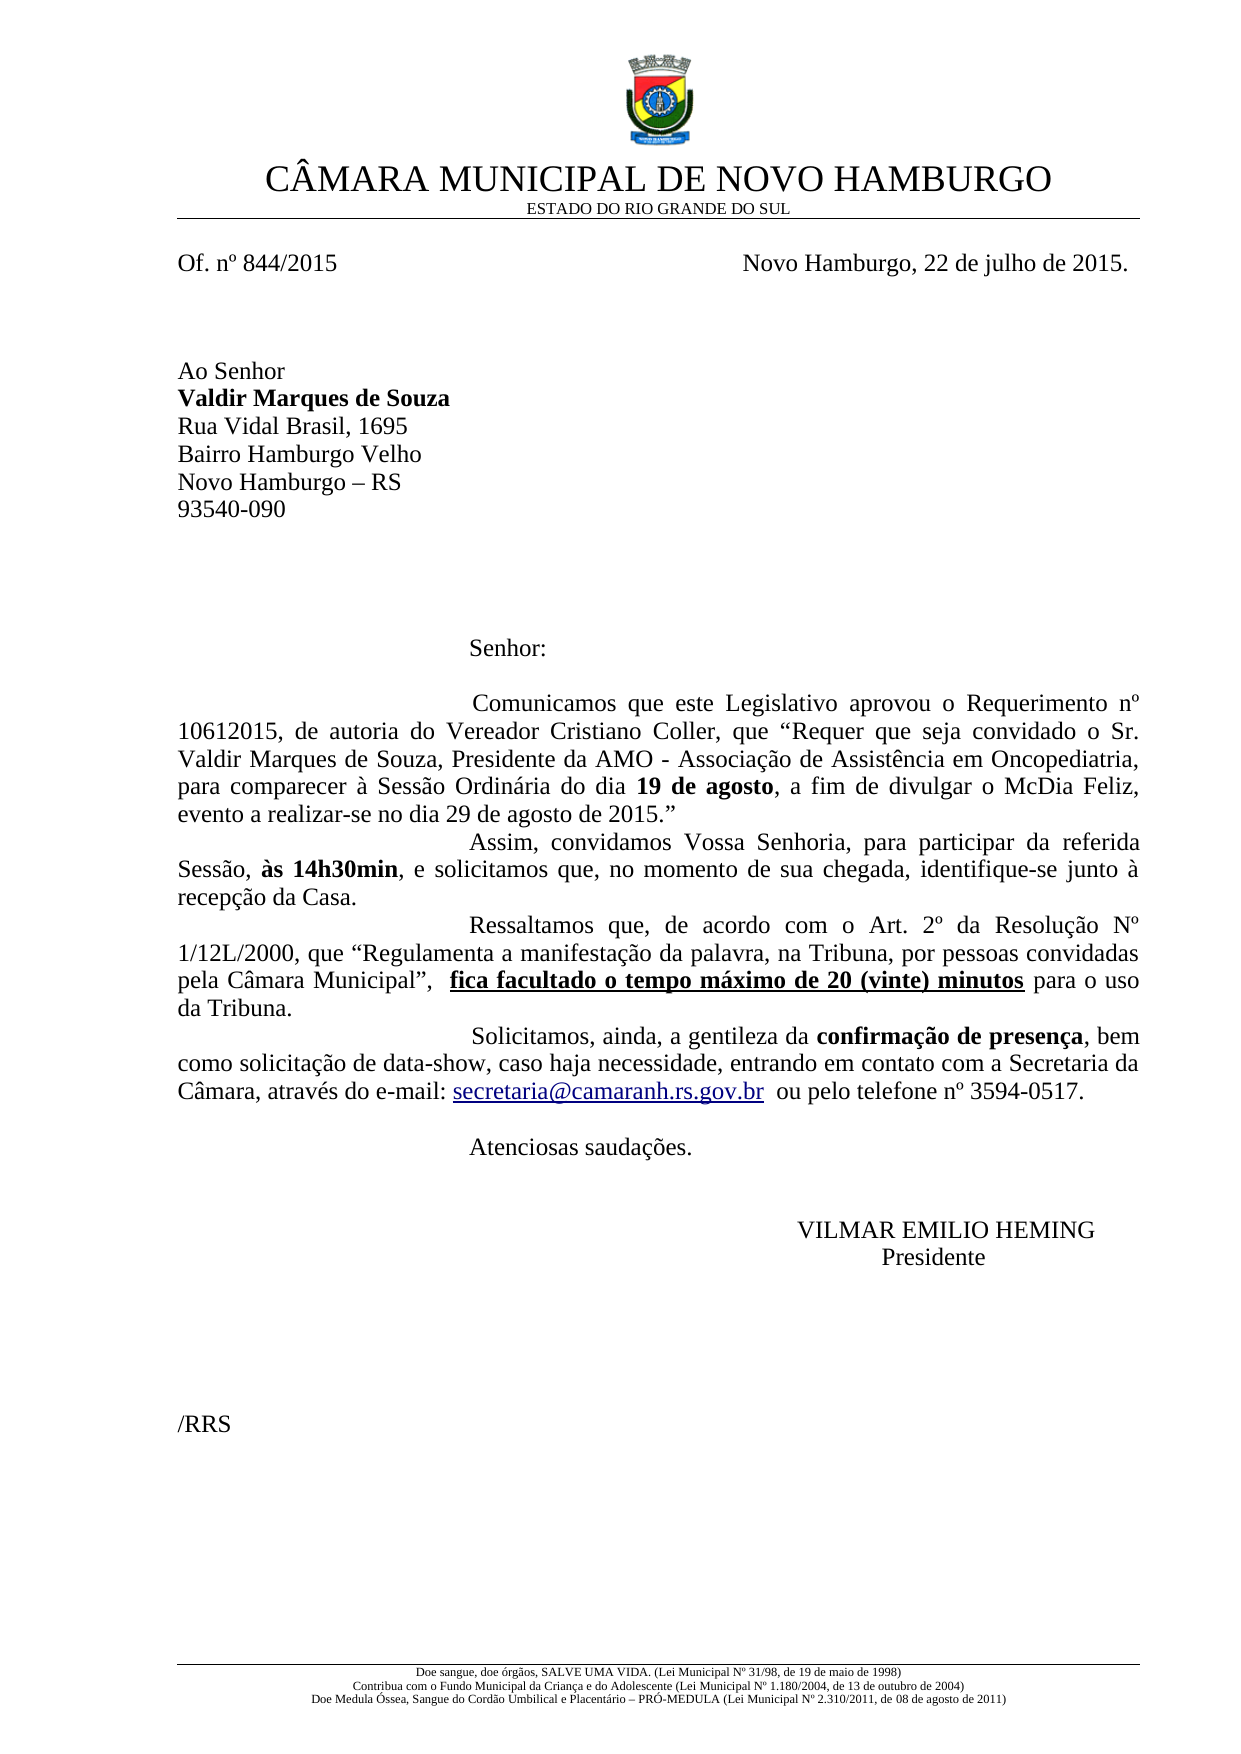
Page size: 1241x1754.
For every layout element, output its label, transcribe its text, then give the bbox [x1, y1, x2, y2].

text VILMAR EMILIO HEMING [797, 1216, 1140, 1243]
text Presidente [177, 1243, 1140, 1271]
text Valdir Marques de Souza [177, 384, 1140, 412]
text Senhor: [177, 634, 1140, 662]
text Of. nº 844/2015 Novo Hamburgo, 22 de julho de 2015. [177, 249, 1140, 276]
text Novo Hamburgo – RS [177, 468, 1140, 495]
picture [620, 47, 697, 150]
text /RRS [177, 1410, 1140, 1437]
text Rua Vidal Brasil, 1695 [177, 412, 1140, 440]
text 93540-090 [177, 495, 1140, 523]
text Ressaltamos que, de acordo com o Art. 2º da Resolução Nº 1/12L/2000, que “Regulamenta a manifestação da palavra, na Tribuna, por pessoas convidadas pela Câmara Municipal”, fica facultado o tempo máximo de 20 (vinte) minutos para o uso da Tribuna. [177, 911, 1140, 1022]
text Assim, convidamos Vossa Senhoria, para participar da referida Sessão, às 14h30min, e solicitamos que, no momento de sua chegada, identifique-se junto à recepção da Casa. [177, 828, 1140, 911]
text Atenciosas saudações. [177, 1133, 1140, 1160]
text Ao Senhor [177, 357, 1140, 384]
text Bairro Hamburgo Velho [177, 440, 1140, 468]
text Solicitamos, ainda, a gentileza da confirmação de presença, bem como solicitação de data-show, caso haja necessidade, entrando em contato com a Secretaria da Câmara, através do e-mail: secretaria@camaranh.rs.gov.br ou pelo telefone nº 3594-0517. [177, 1022, 1140, 1105]
text Comunicamos que este Legislativo aprovou o Requerimento nº 10612015, de autoria do Vereador Cristiano Coller, que “Requer que seja convidado o Sr. Valdir Marques de Souza, Presidente da AMO - Associação de Assistência em Oncopediatria, para comparecer à Sessão Ordinária do dia 19 de agosto, a fim de divulgar o McDia Feliz, evento a realizar-se no dia 29 de agosto de 2015.” [177, 689, 1140, 828]
